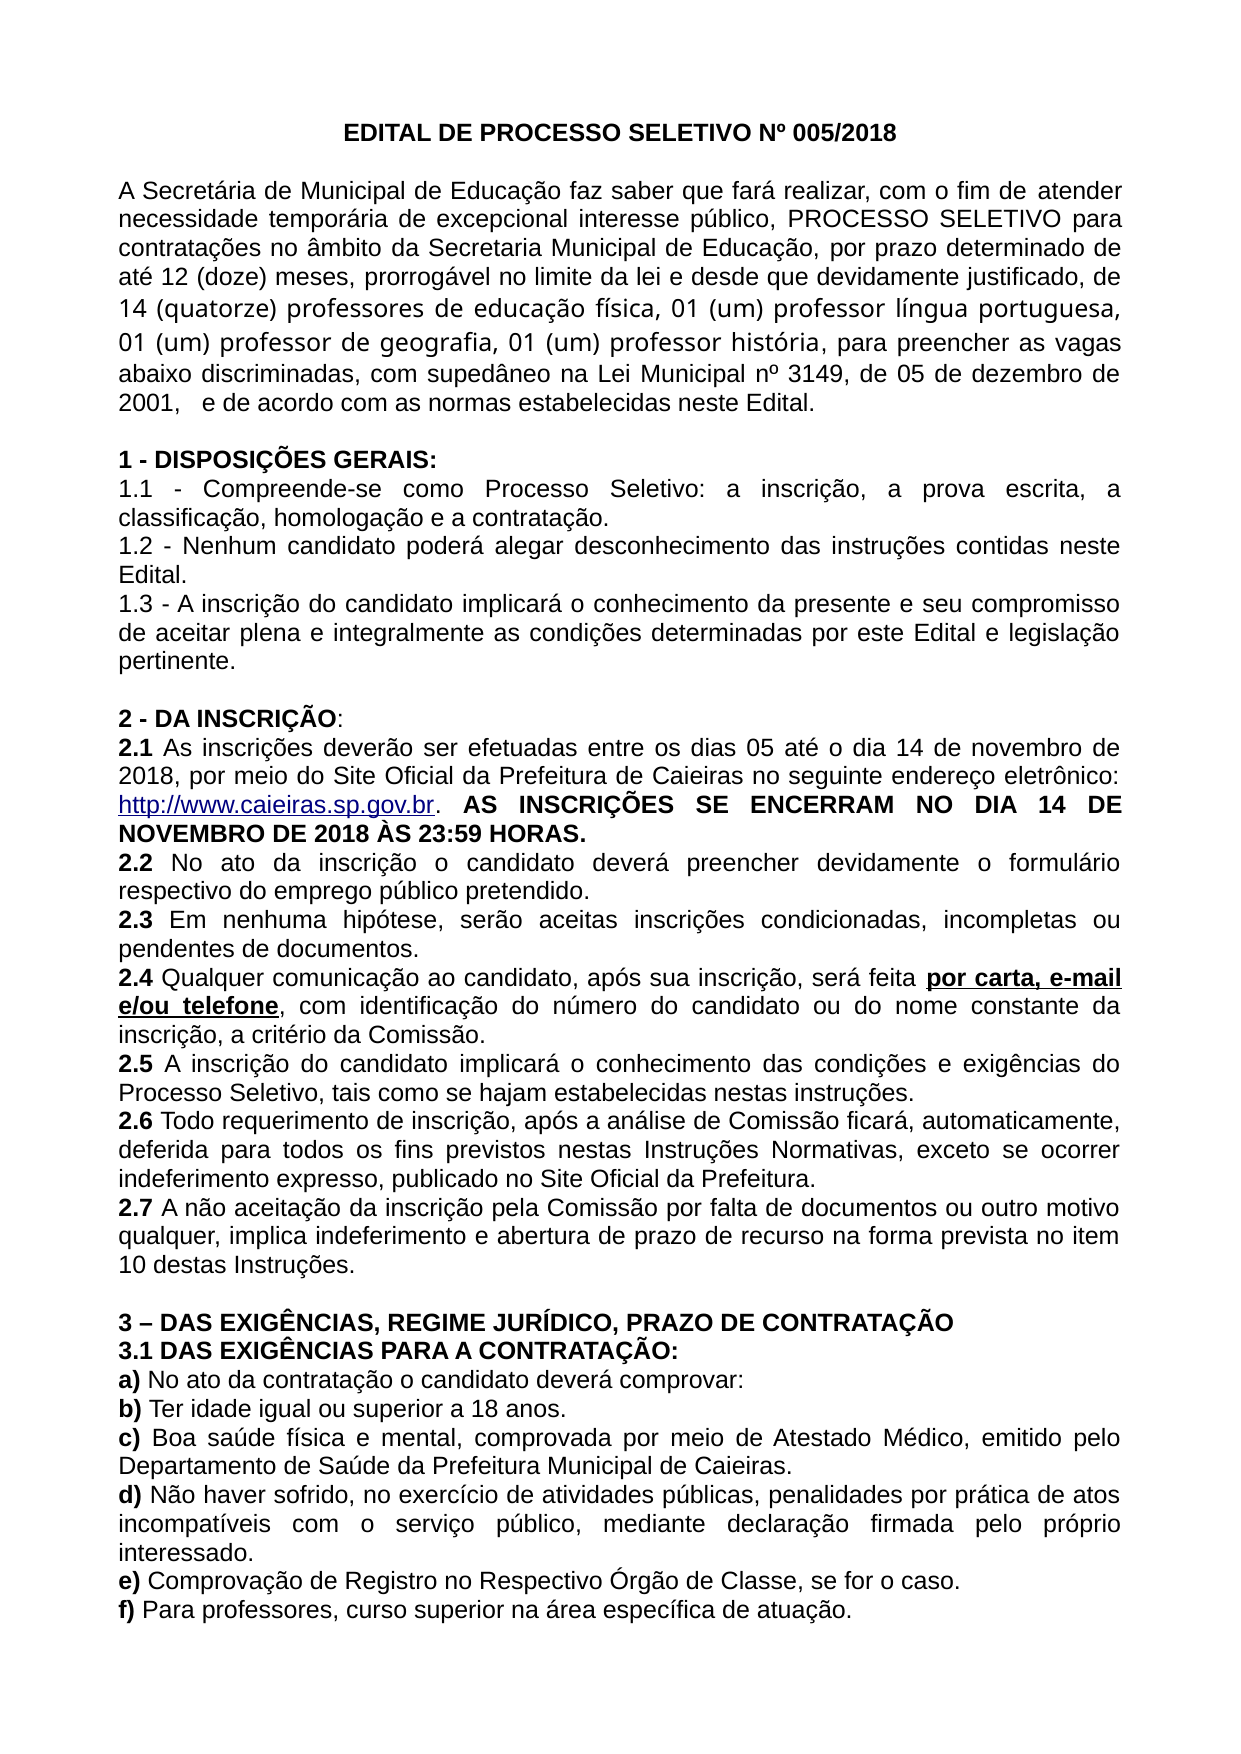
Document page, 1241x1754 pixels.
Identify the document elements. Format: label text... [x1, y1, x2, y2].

text 1.2 - Nenhum candidato poderá alegar desconhecimento das instruções contidas neste Edital. [118, 531, 1122, 589]
text 1.1 - Compreende-se como Processo Seletivo: a inscrição, a prova escrita, a classificação, homologação e a contratação. [118, 474, 1122, 531]
text e) Comprovação de Registro no Respectivo Órgão de Classe, se for o caso. [118, 1566, 1122, 1595]
text 2.1 As inscrições deverão ser efetuadas entre os dias 05 até o dia 14 de novembro de 2018, por meio do Site Oficial da Prefeitura de Caieiras no seguinte endereço eletrônico: http://www.caieiras.sp.gov.br. AS INSCRIÇÕES SE ENCERRAM NO DIA 14 DE NOVEMBRO DE 2018 ÀS 23:59 HORAS. [118, 732, 1122, 847]
text 1 - DISPOSIÇÕES GERAIS: [118, 445, 1122, 474]
text 2.5 A inscrição do candidato implicará o conhecimento das condições e exigências do Processo Seletivo, tais como se hajam estabelecidas nestas instruções. [118, 1049, 1122, 1106]
text 2.6 Todo requerimento de inscrição, após a análise de Comissão ficará, automaticamente, deferida para todos os fins previstos nestas Instruções Normativas, exceto se ocorrer indeferimento expresso, publicado no Site Oficial da Prefeitura. [118, 1106, 1122, 1192]
text 3 – DAS EXIGÊNCIAS, REGIME JURÍDICO, PRAZO DE CONTRATAÇÃO [118, 1307, 1122, 1336]
text EDITAL DE PROCESSO SELETIVO Nº 005/2018 [118, 118, 1122, 147]
text f) Para professores, curso superior na área específica de atuação. [118, 1595, 1122, 1624]
text 2 - DA INSCRIÇÃO: [118, 704, 1122, 732]
text d) Não haver sofrido, no exercício de atividades públicas, penalidades por prática de atos incompatíveis com o serviço público, mediante declaração firmada pelo próprio interessado. [118, 1480, 1122, 1566]
text 2.2 No ato da inscrição o candidato deverá preencher devidamente o formulário respectivo do emprego público pretendido. [118, 847, 1122, 905]
text 3.1 DAS EXIGÊNCIAS PARA A CONTRATAÇÃO: [118, 1336, 1122, 1365]
text a) No ato da contratação o candidato deverá comprovar: [118, 1365, 1122, 1394]
text 2.4 Qualquer comunicação ao candidato, após sua inscrição, será feita por carta, e-mail e/ou telefone, com identificação do número do candidato ou do nome constante da inscrição, a critério da Comissão. [118, 962, 1122, 1049]
text b) Ter idade igual ou superior a 18 anos. [118, 1394, 1122, 1422]
text 1.3 - A inscrição do candidato implicará o conhecimento da presente e seu compromisso de aceitar plena e integralmente as condições determinadas por este Edital e legislação pertinente. [118, 589, 1122, 675]
text c) Boa saúde física e mental, comprovada por meio de Atestado Médico, emitido pelo Departamento de Saúde da Prefeitura Municipal de Caieiras. [118, 1422, 1122, 1480]
text 2.3 Em nenhuma hipótese, serão aceitas inscrições condicionadas, incompletas ou pendentes de documentos. [118, 905, 1122, 962]
text A Secretária de Municipal de Educação faz saber que fará realizar, com o fim de atender necessidade temporária de excepcional interesse público, PROCESSO SELETIVO para contratações no âmbito da Secretaria Municipal de Educação, por prazo determinado de até 12 (doze) meses, prorrogável no limite da lei e desde que devidamente justificado, de 14 (quatorze) professores de educação física, 01 (um) professor língua portuguesa, 01 (um) professor de geografia, 01 (um) professor história, para preencher as vagas abaixo discriminadas, com supedâneo na Lei Municipal nº 3149, de 05 de dezembro de 2001, e de acordo com as normas estabelecidas neste Edital. [118, 176, 1122, 416]
text 2.7 A não aceitação da inscrição pela Comissão por falta de documentos ou outro motivo qualquer, implica indeferimento e abertura de prazo de recurso na forma prevista no item 10 destas Instruções. [118, 1192, 1122, 1279]
